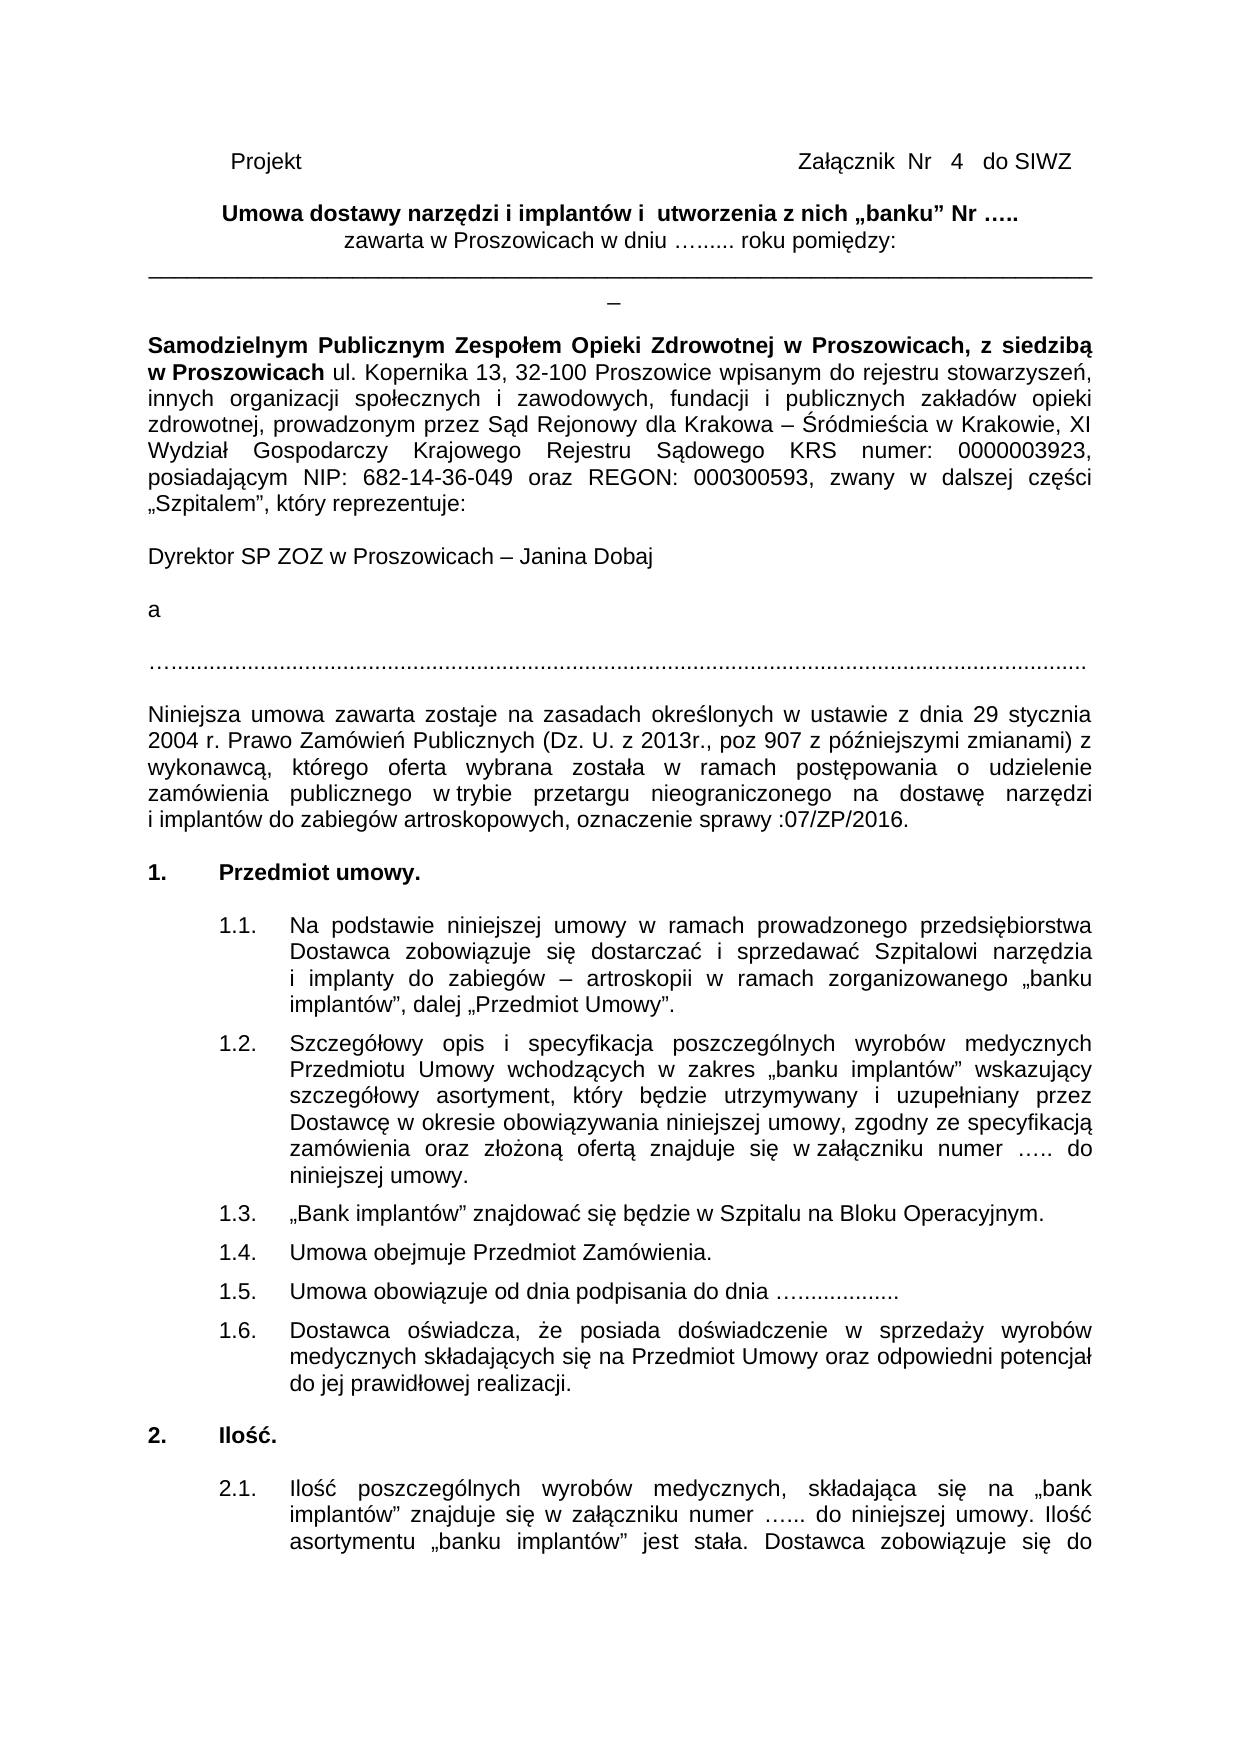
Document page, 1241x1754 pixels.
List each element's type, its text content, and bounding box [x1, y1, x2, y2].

text a [148, 596, 1093, 622]
text …................................................................................................................................................ [148, 648, 1093, 675]
list Umowa obejmuje Przedmiot Zamówienia. [218, 1239, 1093, 1266]
text Projekt Załącznik Nr 4 do SIWZ [148, 148, 1093, 174]
list Ilość poszczególnych wyrobów medycznych, składająca się na „bank implantów” znajduje się w załączniku numer …... do niniejszej umowy. Ilość asortymentu „banku implantów” jest stała. Dostawca zobowiązuje się do [218, 1475, 1093, 1554]
title ___________________________________________________________________________ [148, 253, 1093, 306]
list Ilość. [148, 1422, 1093, 1449]
list „Bank implantów” znajdować się będzie w Szpitalu na Bloku Operacyjnym. [218, 1200, 1093, 1227]
title zawarta w Proszowicach w dniu …...... roku pomiędzy: [148, 227, 1093, 253]
list Umowa obowiązuje od dnia podpisania do dnia …................ [218, 1278, 1093, 1304]
text Samodzielnym Publicznym Zespołem Opieki Zdrowotnej w Proszowicach, z siedzibą w Proszowicach ul. Kopernika 13, 32-100 Proszowice wpisanym do rejestru stowarzyszeń, innych organizacji społecznych i zawodowych, fundacji i publicznych zakładów opieki zdrowotnej, prowadzonym przez Sąd Rejonowy dla Krakowa – Śródmieścia w Krakowie, XI Wydział Gospodarczy Krajowego Rejestru Sądowego KRS numer: 0000003923, posiadającym NIP: 682-14-36-049 oraz REGON: 000300593, zwany w dalszej części „Szpitalem”, który reprezentuje: [148, 332, 1093, 517]
list Przedmiot umowy. [148, 859, 1093, 886]
list Dostawca oświadcza, że posiada doświadczenie w sprzedaży wyrobów medycznych składających się na Przedmiot Umowy oraz odpowiedni potencjał do jej prawidłowej realizacji. [218, 1317, 1093, 1396]
list Na podstawie niniejszej umowy w ramach prowadzonego przedsiębiorstwa Dostawca zobowiązuje się dostarczać i sprzedawać Szpitalowi narzędzia i implanty do zabiegów – artroskopii w ramach zorganizowanego „banku implantów”, dalej „Przedmiot Umowy”. [218, 912, 1093, 1017]
list Szczegółowy opis i specyfikacja poszczególnych wyrobów medycznych Przedmiotu Umowy wchodzących w zakres „banku implantów” wskazujący szczegółowy asortyment, który będzie utrzymywany i uzupełniany przez Dostawcę w okresie obowiązywania niniejszej umowy, zgodny ze specyfikacją zamówienia oraz złożoną ofertą znajduje się w załączniku numer ….. do niniejszej umowy. [218, 1030, 1093, 1188]
text Dyrektor SP ZOZ w Proszowicach – Janina Dobaj [148, 543, 1093, 569]
title Umowa dostawy narzędzi i implantów i utworzenia z nich „banku” Nr ….. [148, 200, 1093, 227]
text Niniejsza umowa zawarta zostaje na zasadach określonych w ustawie z dnia 29 stycznia 2004 r. Prawo Zamówień Publicznych (Dz. U. z 2013r., poz 907 z późniejszymi zmianami) z wykonawcą, którego oferta wybrana została w ramach postępowania o udzielenie zamówienia publicznego w trybie przetargu nieograniczonego na dostawę narzędzi i implantów do zabiegów artroskopowych, oznaczenie sprawy :07/ZP/2016. [148, 701, 1093, 833]
